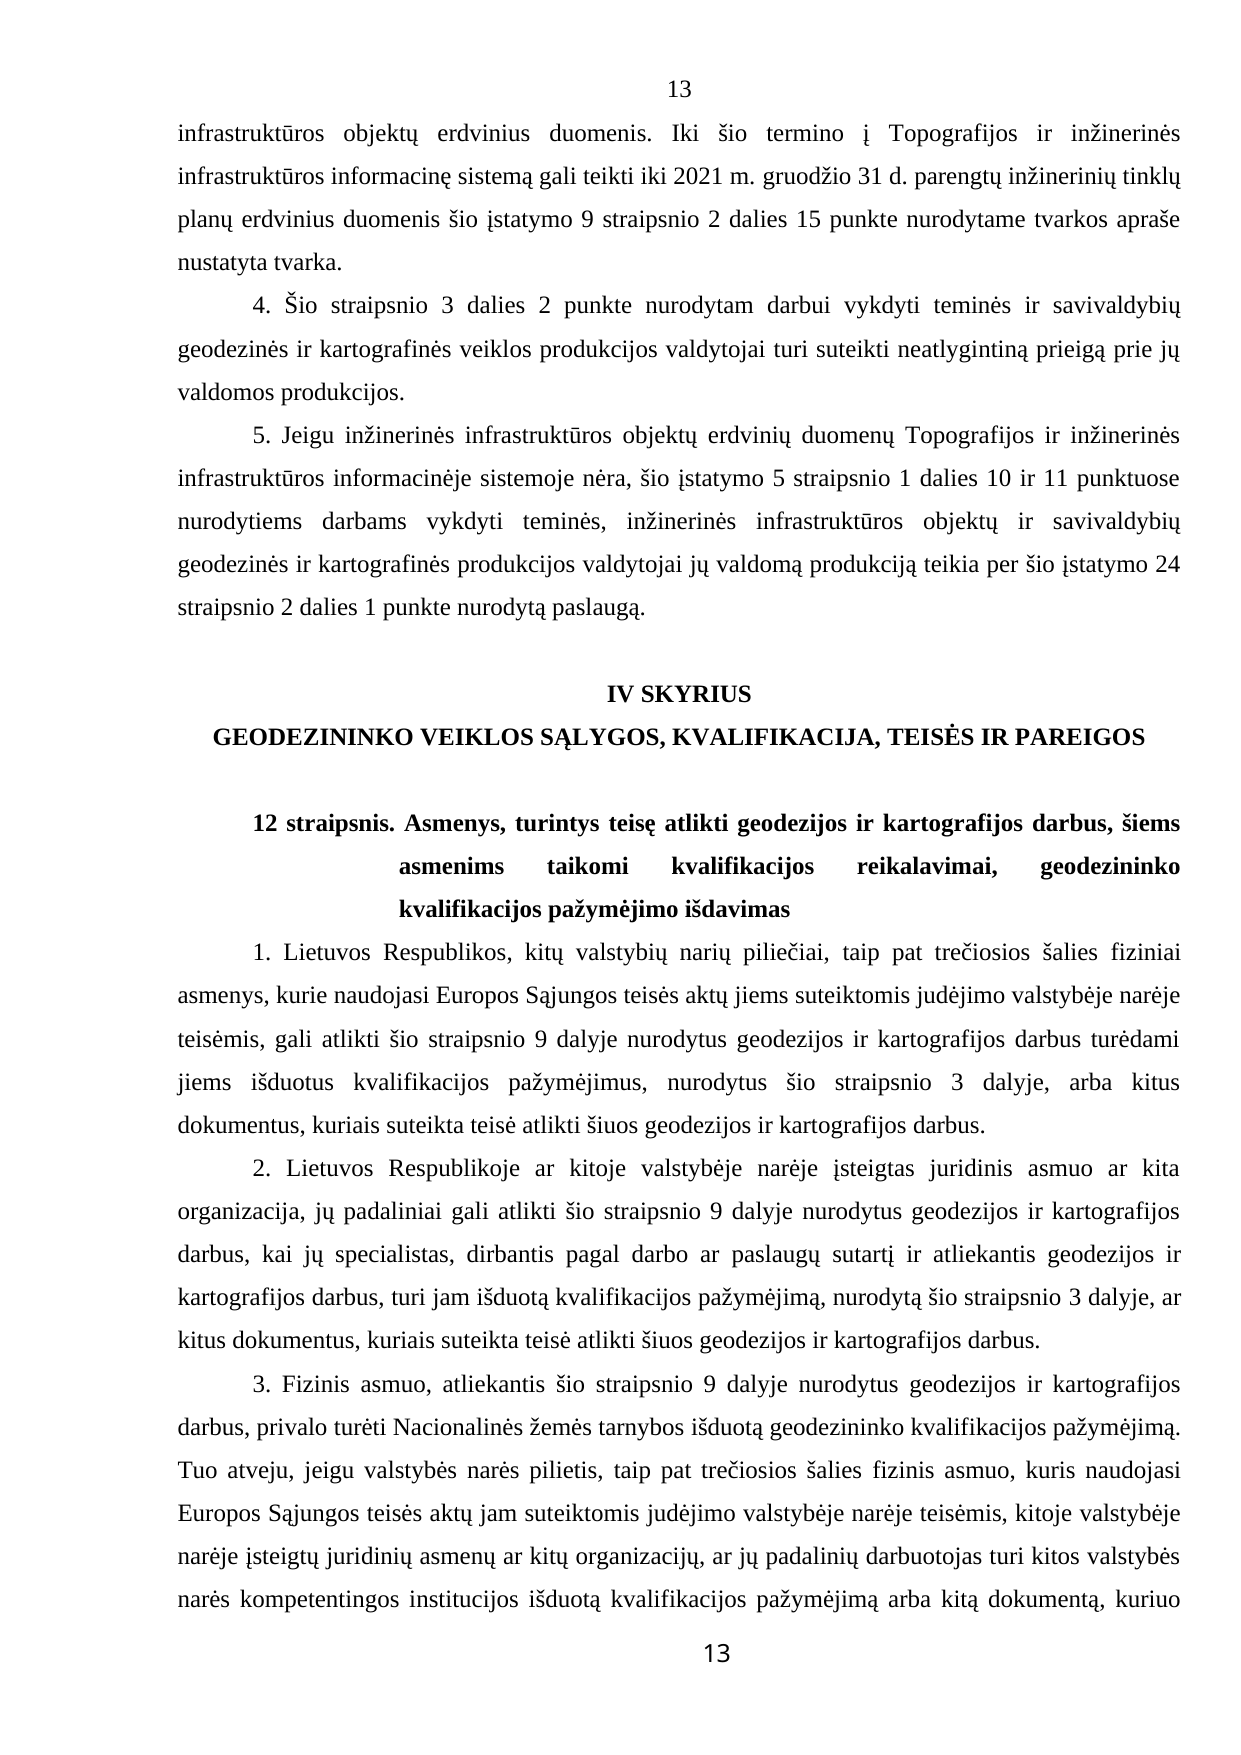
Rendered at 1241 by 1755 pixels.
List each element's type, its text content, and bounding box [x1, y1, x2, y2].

text IV SKYRIUS [177, 679, 1181, 707]
text 5. Jeigu inžinerinės infrastruktūros objektų erdvinių duomenų Topografijos ir inžinerinės infrastruktūros informacinėje sistemoje nėra, šio įstatymo 5 straipsnio 1 dalies 10 ir 11 punktuose nurodytiems darbams vykdyti teminės, inžinerinės infrastruktūros objektų ir savivaldybių geodezinės ir kartografinės produkcijos valdytojai jų valdomą produkciją teikia per šio įstatymo 24 straipsnio 2 dalies 1 punkte nurodytą paslaugą. [177, 420, 1181, 621]
text infrastruktūros objektų erdvinius duomenis. Iki šio termino į Topografijos ir inžinerinės infrastruktūros informacinę sistemą gali teikti iki 2021 m. gruodžio 31 d. parengtų inžinerinių tinklų planų erdvinius duomenis šio įstatymo 9 straipsnio 2 dalies 15 punkte nurodytame tvarkos apraše nustatyta tvarka. [177, 118, 1181, 276]
text GEODEZININKO VEIKLOS SĄLYGOS, KVALIFIKACIJA, TEISĖS IR PAREIGOS [177, 722, 1181, 751]
text 3. Fizinis asmuo, atliekantis šio straipsnio 9 dalyje nurodytus geodezijos ir kartografijos darbus, privalo turėti Nacionalinės žemės tarnybos išduotą geodezininko kvalifikacijos pažymėjimą. Tuo atveju, jeigu valstybės narės pilietis, taip pat trečiosios šalies fizinis asmuo, kuris naudojasi Europos Sąjungos teisės aktų jam suteiktomis judėjimo valstybėje narėje teisėmis, kitoje valstybėje narėje įsteigtų juridinių asmenų ar kitų organizacijų, ar jų padalinių darbuotojas turi kitos valstybės narės kompetentingos institucijos išduotą kvalifikacijos pažymėjimą arba kitą dokumentą, kuriuo [177, 1369, 1181, 1613]
text 12 straipsnis. Asmenys, turintys teisę atlikti geodezijos ir kartografijos darbus, šiems asmenims taikomi kvalifikacijos reikalavimai, geodezininko kvalifikacijos pažymėjimo išdavimas [252, 808, 1181, 923]
text 2. Lietuvos Respublikoje ar kitoje valstybėje narėje įsteigtas juridinis asmuo ar kita organizacija, jų padaliniai gali atlikti šio straipsnio 9 dalyje nurodytus geodezijos ir kartografijos darbus, kai jų specialistas, dirbantis pagal darbo ar paslaugų sutartį ir atliekantis geodezijos ir kartografijos darbus, turi jam išduotą kvalifikacijos pažymėjimą, nurodytą šio straipsnio 3 dalyje, ar kitus dokumentus, kuriais suteikta teisė atlikti šiuos geodezijos ir kartografijos darbus. [177, 1153, 1181, 1354]
text 4. Šio straipsnio 3 dalies 2 punkte nurodytam darbui vykdyti teminės ir savivaldybių geodezinės ir kartografinės veiklos produkcijos valdytojai turi suteikti neatlygintiną prieigą prie jų valdomos produkcijos. [177, 291, 1181, 406]
text 1. Lietuvos Respublikos, kitų valstybių narių piliečiai, taip pat trečiosios šalies fiziniai asmenys, kurie naudojasi Europos Sąjungos teisės aktų jiems suteiktomis judėjimo valstybėje narėje teisėmis, gali atlikti šio straipsnio 9 dalyje nurodytus geodezijos ir kartografijos darbus turėdami jiems išduotus kvalifikacijos pažymėjimus, nurodytus šio straipsnio 3 dalyje, arba kitus dokumentus, kuriais suteikta teisė atlikti šiuos geodezijos ir kartografijos darbus. [177, 937, 1181, 1139]
